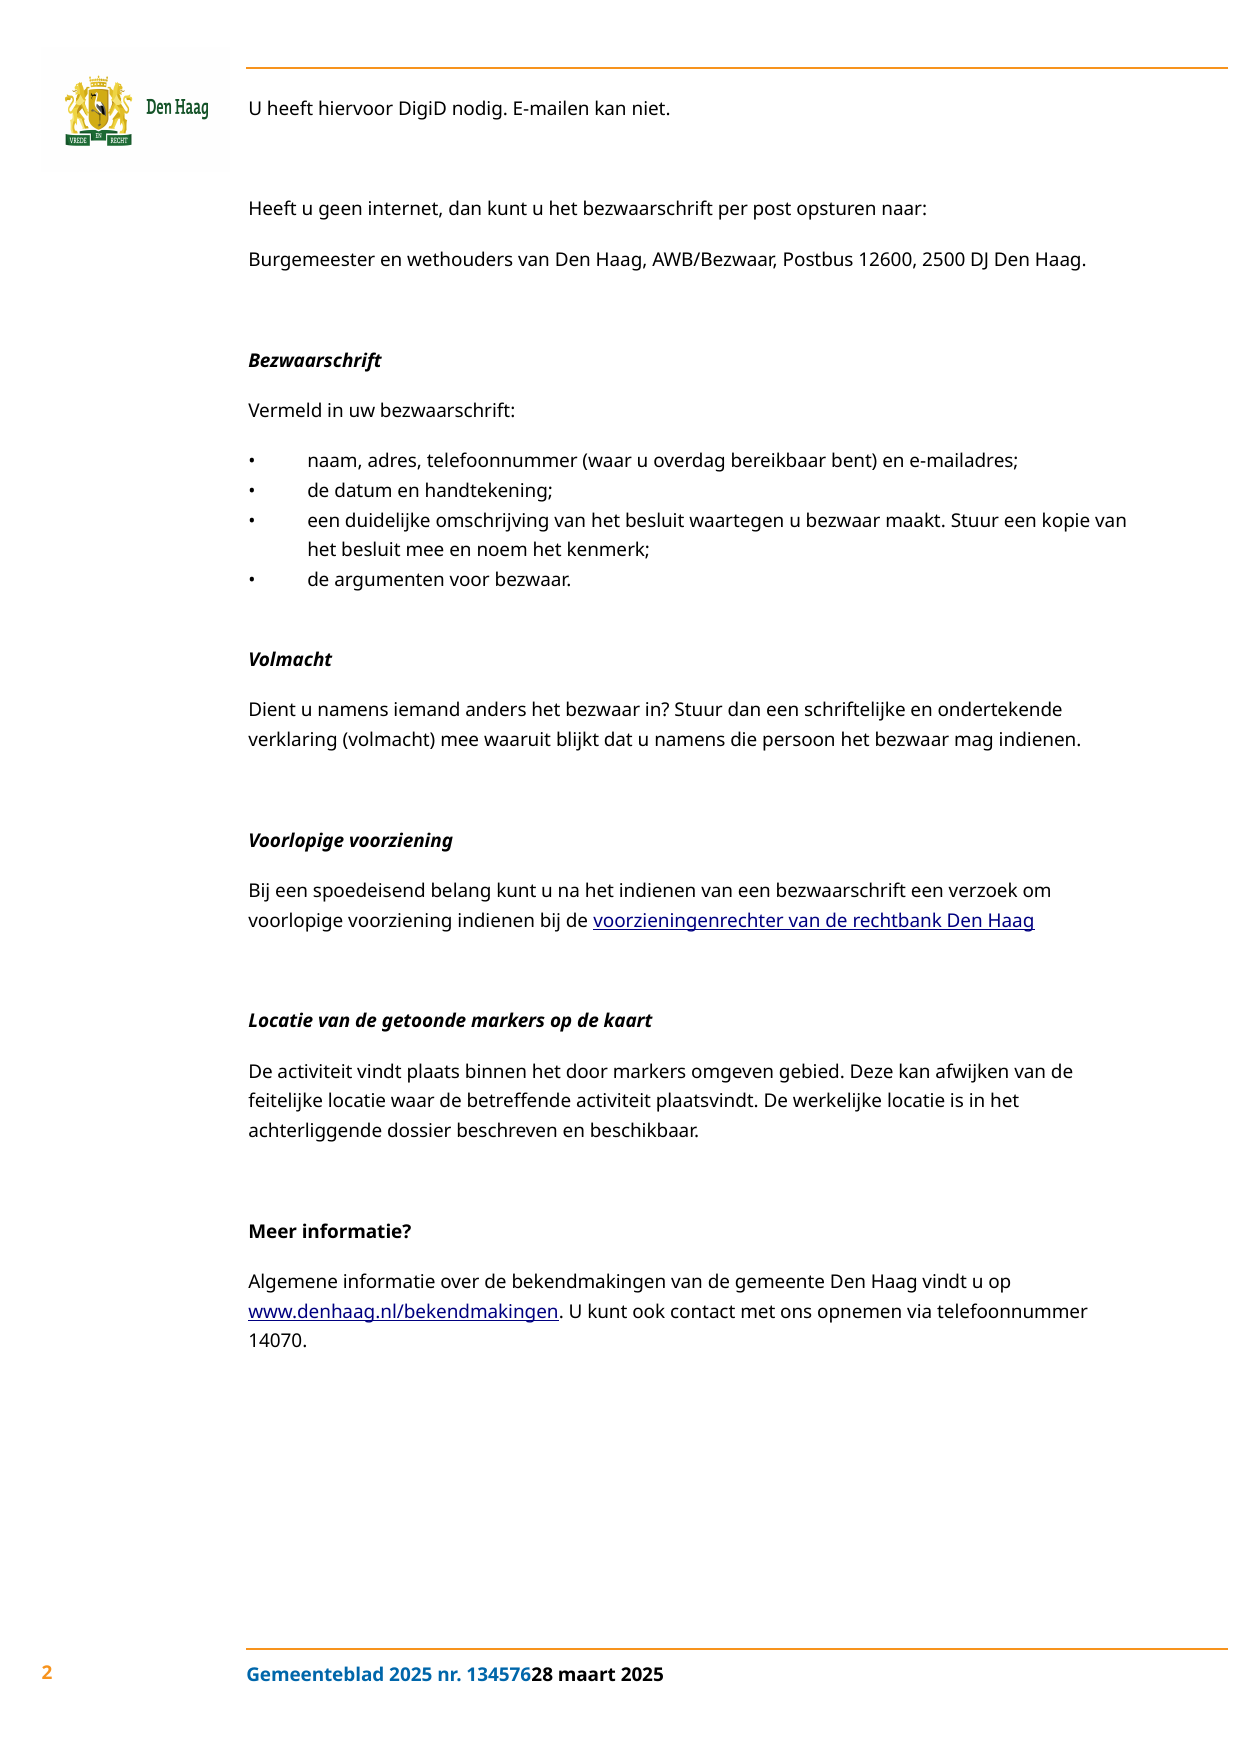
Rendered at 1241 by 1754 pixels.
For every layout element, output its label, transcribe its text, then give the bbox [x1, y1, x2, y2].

text Algemene informatie over de bekendmakingen van de gemeente Den Haag vindt u op www.denhaag.nl/bekendmakingen. U kunt ook contact met ons opnemen via telefoonnummer 14070. [248, 1268, 1152, 1353]
text Volmacht [248, 646, 1152, 672]
text Locatie van de getoonde markers op de kaart [248, 1008, 1152, 1033]
text Heeft u geen internet, dan kunt u het bezwaarschrift per post opsturen naar: [248, 196, 1152, 221]
list een duidelijke omschrijving van het besluit waartegen u bezwaar maakt. Stuur een kopie van het besluit mee en noem het kenmerk; [248, 507, 1152, 562]
text Meer informatie? [248, 1218, 1152, 1244]
text U heeft hiervoor DigiD nodig. E-mailen kan niet. [248, 95, 1152, 121]
list naam, adres, telefoonnummer (waar u overdag bereikbaar bent) en e-mailadres; [248, 448, 1152, 473]
text De activiteit vindt plaats binnen het door markers omgeven gebied. Deze kan afwijken van de feitelijke locatie waar de betreffende activiteit plaatsvindt. De werkelijke locatie is in het achterliggende dossier beschreven en beschikbaar. [248, 1058, 1152, 1143]
picture [41, 47, 231, 172]
list de datum en handtekening; [248, 477, 1152, 503]
list de argumenten voor bezwaar. [248, 566, 1152, 592]
text Voorlopige voorziening [248, 827, 1152, 853]
text Vermeld in uw bezwaarschrift: [248, 397, 1152, 423]
text Dient u namens iemand anders het bezwaar in? Stuur dan een schriftelijke en ondertekende verklaring (volmacht) mee waaruit blijkt dat u namens die persoon het bezwaar mag indienen. [248, 696, 1152, 752]
text Burgemeester en wethouders van Den Haag, AWB/Bezwaar, Postbus 12600, 2500 DJ Den Haag. [248, 246, 1152, 272]
text Bij een spoedeisend belang kunt u na het indienen van een bezwaarschrift een verzoek om voorlopige voorziening indienen bij de voorzieningenrechter van de rechtbank Den Haag [248, 877, 1152, 933]
text Bezwaarschrift [248, 347, 1152, 373]
